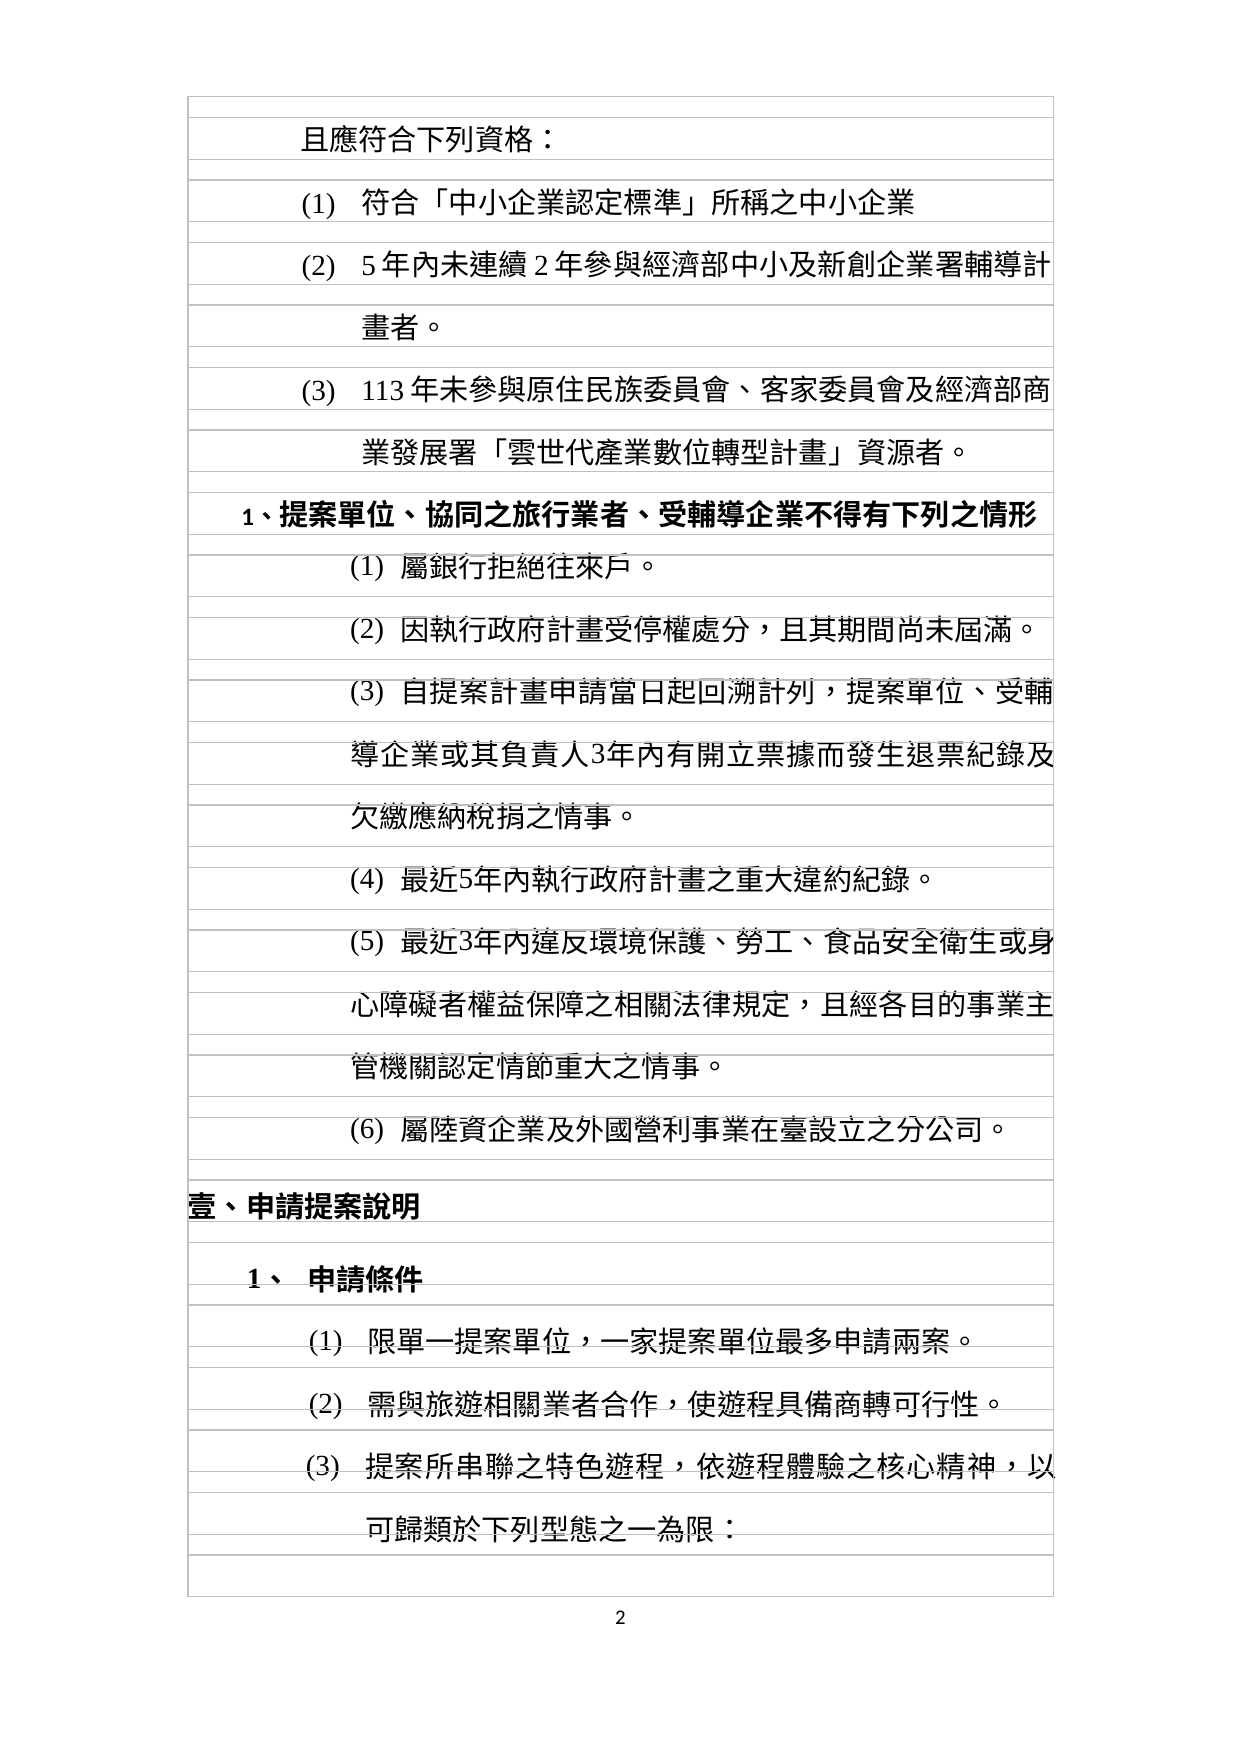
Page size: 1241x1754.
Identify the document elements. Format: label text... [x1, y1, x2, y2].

list 申請條件 [247, 1285, 1053, 1304]
list 業發展署「雲世代產業數位轉型計畫」資源者。 [301, 431, 1053, 471]
list 5年內未連續2年參與經濟部中小及新創企業署輔導計畫者。 [301, 285, 1053, 304]
list 因執行政府計畫受停權處分，且其期間尚未屆滿。 [350, 618, 1053, 659]
list 提案所串聯之特色遊程，依遊程體驗之核心精神，以可歸類於下列型態之一為限： [306, 1472, 1053, 1492]
list 最近5年內執行政府計畫之重大違約紀錄。 [350, 868, 1053, 909]
list 需與旅遊相關業者合作，使遊程具備商轉可行性。 [308, 1410, 1053, 1429]
list [350, 785, 1053, 804]
list [350, 660, 1053, 679]
list [350, 847, 1053, 867]
list 提案單位、協同之旅行業者、受輔導企業不得有下列之情形 [241, 493, 1053, 534]
list 限單一提案單位，一家提案單位最多申請兩案。 [308, 1347, 1053, 1367]
list 屬銀行拒絕往來戶。 [350, 556, 1053, 596]
list 限單一提案單位，一家提案單位最多申請兩案。 [308, 1309, 1053, 1346]
list 最近3年內違反環境保護、勞工、食品安全衛生或身心障礙者權益保障之相關法律規定，且經各目的事業主管機關認定情節重大之情事。 [350, 931, 1053, 971]
list 導企業或其負責人3年內有開立票據而發生退票紀錄及 [350, 743, 1053, 784]
text 每案受輔導企業需有80%為符合本須知定義之小微企業，且應符合下列資格： [299, 118, 1053, 159]
list 5年內未連續2年參與經濟部中小及新創企業署輔導計畫者。 [301, 243, 1053, 284]
list 最近3年內違反環境保護、勞工、食品安全衛生或身心障礙者權益保障之相關法律規定，且經各目的事業主管機關認定情節重大之情事。 [350, 972, 1053, 992]
list 提案所串聯之特色遊程，依遊程體驗之核心精神，以可歸類於下列型態之一為限： [306, 1434, 1053, 1471]
list 最近3年內違反環境保護、勞工、食品安全衛生或身心障礙者權益保障之相關法律規定，且經各目的事業主管機關認定情節重大之情事。 [350, 993, 1053, 1034]
list 欠繳應納稅捐之情事。 [350, 806, 1053, 846]
list 113年未參與原住民族委員會、客家委員會及經濟部商 [301, 368, 1053, 409]
list 自提案計畫申請當日起回溯計列，提案單位、受輔 [350, 681, 1053, 721]
list 符合「中小企業認定標準」所稱之中小企業 [301, 181, 1053, 221]
list 5年內未連續2年參與經濟部中小及新創企業署輔導計畫者。 [301, 306, 1053, 346]
list [350, 1097, 1053, 1117]
list [350, 722, 1053, 742]
list [301, 410, 1053, 429]
subtitle [189, 1222, 1053, 1227]
list 最近3年內違反環境保護、勞工、食品安全衛生或身心障礙者權益保障之相關法律規定，且經各目的事業主管機關認定情節重大之情事。 [350, 1056, 1053, 1096]
list [350, 597, 1053, 617]
list 申請條件 [247, 1246, 1053, 1284]
list [241, 472, 1053, 492]
text 每案受輔導企業需有80%為符合本須知定義之小微企業，且應符合下列資格： [299, 97, 1053, 117]
list 需與旅遊相關業者合作，使遊程具備商轉可行性。 [308, 1371, 1053, 1409]
subtitle 申請提案說明 [189, 1181, 1053, 1221]
list [301, 160, 1053, 179]
list [301, 347, 1053, 367]
list [350, 535, 1053, 554]
list 最近3年內違反環境保護、勞工、食品安全衛生或身心障礙者權益保障之相關法律規定，且經各目的事業主管機關認定情節重大之情事。 [350, 910, 1053, 929]
list 最近3年內違反環境保護、勞工、食品安全衛生或身心障礙者權益保障之相關法律規定，且經各目的事業主管機關認定情節重大之情事。 [350, 1035, 1053, 1054]
list 提案所串聯之特色遊程，依遊程體驗之核心精神，以可歸類於下列型態之一為限： [306, 1493, 1053, 1534]
list 屬陸資企業及外國營利事業在臺設立之分公司。 [350, 1118, 1053, 1159]
list 提案所串聯之特色遊程，依遊程體驗之核心精神，以可歸類於下列型態之一為限： [306, 1535, 1053, 1554]
list 5年內未連續2年參與經濟部中小及新創企業署輔導計畫者。 [301, 222, 1053, 242]
